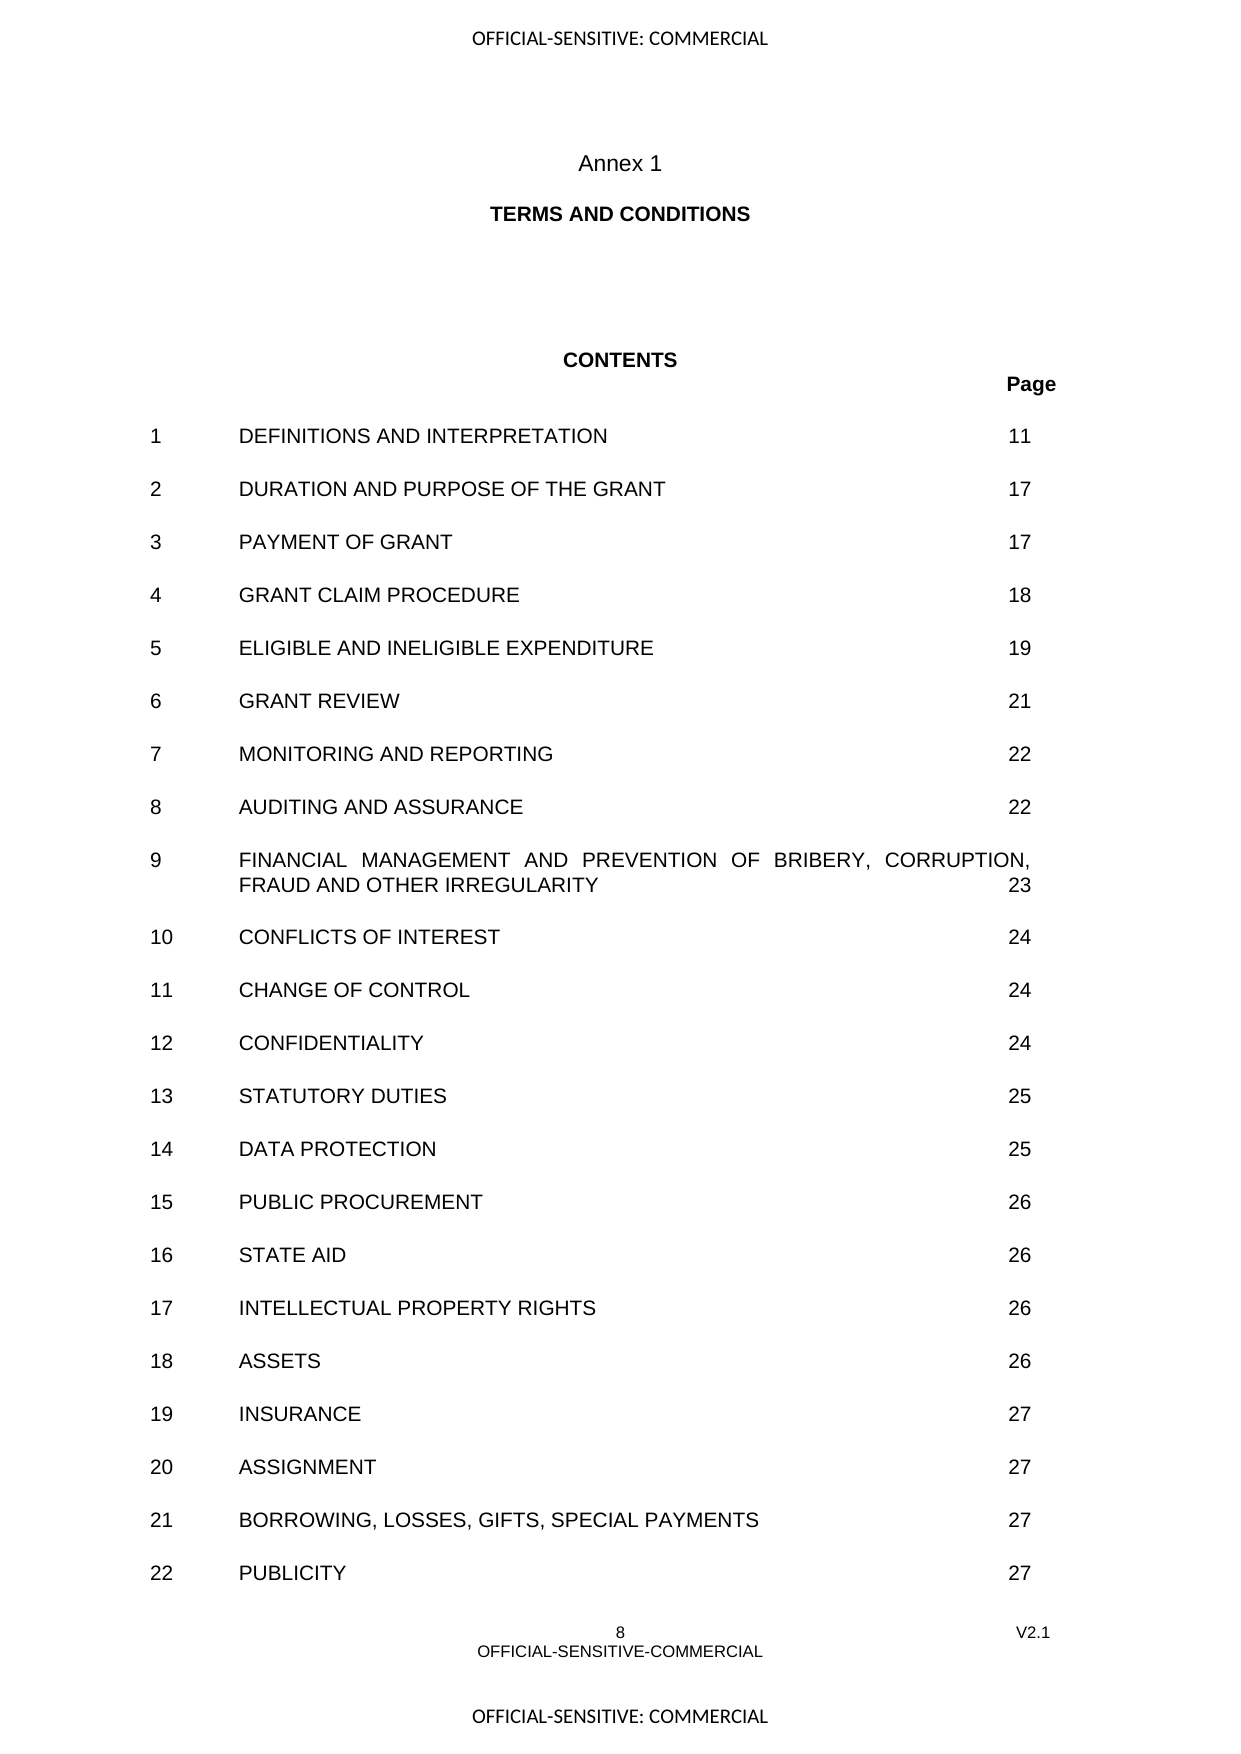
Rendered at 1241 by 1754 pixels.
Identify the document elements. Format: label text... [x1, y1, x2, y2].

text Page [1006, 372, 1090, 396]
text 12 CONFIDENTIALITY 24 [150, 1028, 1031, 1056]
text CONTENTS [150, 348, 1090, 372]
text 7 MONITORING AND REPORTING 22 [150, 739, 1031, 767]
text 19 INSURANCE 27 [150, 1399, 1031, 1427]
text 13 STATUTORY DUTIES 25 [150, 1081, 1031, 1109]
text 3 PAYMENT OF GRANT 17 [150, 527, 1031, 555]
text 4 GRANT CLAIM PROCEDURE 18 [150, 580, 1031, 608]
text 8 AUDITING AND ASSURANCE 22 [150, 792, 1031, 820]
text 6 GRANT REVIEW 21 [150, 686, 1031, 714]
text 11 CHANGE OF CONTROL 24 [150, 975, 1031, 1003]
text 21 BORROWING, LOSSES, GIFTS, SPECIAL PAYMENTS 27 [150, 1506, 1031, 1533]
text 1 DEFINITIONS AND INTERPRETATION 11 [150, 421, 1031, 449]
text 5 ELIGIBLE AND INELIGIBLE EXPENDITURE 19 [150, 633, 1031, 661]
text 14 DATA PROTECTION 25 [150, 1134, 1031, 1162]
text Annex 1 [150, 150, 1090, 176]
text TERMS AND CONDITIONS [150, 201, 1090, 225]
text 18 ASSETS 26 [150, 1346, 1031, 1374]
text 15 PUBLIC PROCUREMENT 26 [150, 1187, 1031, 1215]
text 20 ASSIGNMENT 27 [150, 1452, 1031, 1481]
text 2 DURATION AND PURPOSE OF THE GRANT 17 [150, 474, 1031, 502]
text 17 INTELLECTUAL PROPERTY RIGHTS 26 [150, 1293, 1031, 1321]
text 22 PUBLICITY 27 [150, 1558, 1031, 1587]
text 16 STATE AID 26 [150, 1240, 1031, 1268]
text 10 CONFLICTS OF INTEREST 24 [150, 922, 1031, 950]
text 9 FINANCIAL MANAGEMENT AND PREVENTION OF BRIBERY, CORRUPTION, FRAUD AND OTHER IRREGULARITY 23 [150, 845, 1031, 897]
